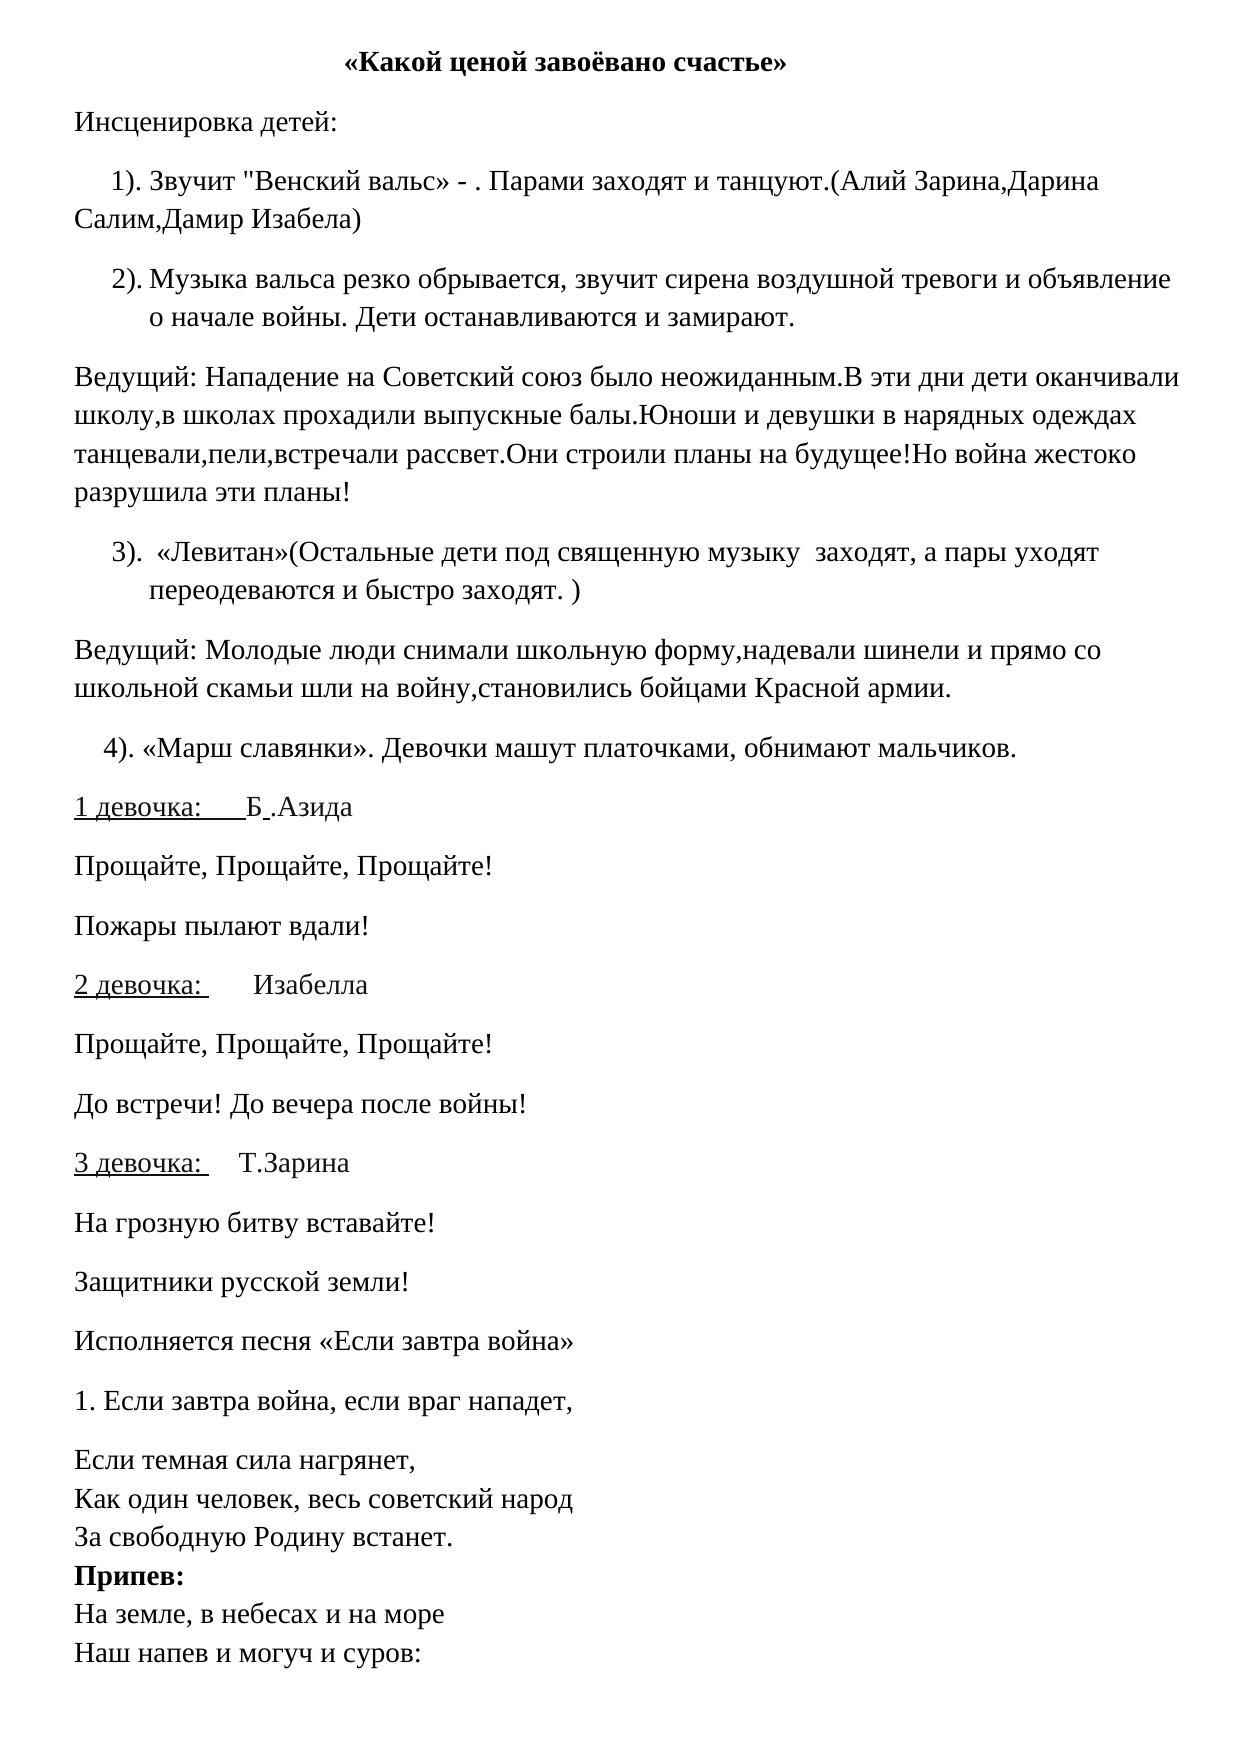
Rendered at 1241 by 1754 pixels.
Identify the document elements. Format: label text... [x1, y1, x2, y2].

text Ведущий: Нападение на Советский союз было неожиданным.В эти дни дети оканчивали школу,в школах прохадили выпускные балы.Юноши и девушки в нарядных одеждах танцевали,пели,встречали рассвет.Они строили планы на будущее!Но война жестоко разрушила эти планы! [74, 359, 1181, 508]
text 4). «Марш славянки». Девочки машут платочками, обнимают мальчиков. [74, 730, 1181, 763]
text На грозную битву вставайте! [74, 1205, 1181, 1238]
text 1 девочка: Б .Азида [74, 789, 1181, 823]
text До встречи! До вечера после войны! [74, 1086, 1181, 1119]
text 3 девочка: Т.Зарина [74, 1145, 1181, 1179]
list Музыка вальса резко обрывается, звучит сирена воздушной тревоги и объявление о начале войны. Дети останавливаются и замирают. [111, 261, 1181, 333]
text 1. Если завтра война, если враг нападет, [74, 1383, 1181, 1416]
text Прощайте, Прощайте, Прощайте! [74, 1027, 1181, 1060]
text «Какой ценой завоёвано счастье» [74, 44, 1181, 78]
list «Левитан»(Остальные дети под священную музыку заходят, а пары уходят переодеваются и быстро заходят. ) [111, 534, 1181, 606]
text Если темная сила нагрянет, Как один человек, весь советский народ За свободную Родину встанет. Припев: На земле, в небесах и на море Наш напев и могуч и суров: [74, 1442, 1181, 1668]
text Инсценировка детей: [74, 104, 1181, 137]
text Пожары пылают вдали! [74, 908, 1181, 941]
text 1). Звучит "Венский вальс» - . Парами заходят и танцуют.(Алий Зарина,Дарина Салим,Дамир Изабела) [74, 163, 1181, 235]
text Прощайте, Прощайте, Прощайте! [74, 848, 1181, 882]
text Исполняется песня «Если завтра война» [74, 1323, 1181, 1357]
text 2 девочка: Изабелла [74, 967, 1181, 1001]
text Ведущий: Молодые люди снимали школьную форму,надевали шинели и прямо со школьной скамьи шли на войну,становились бойцами Красной армии. [74, 632, 1181, 704]
text Защитники русской земли! [74, 1264, 1181, 1298]
